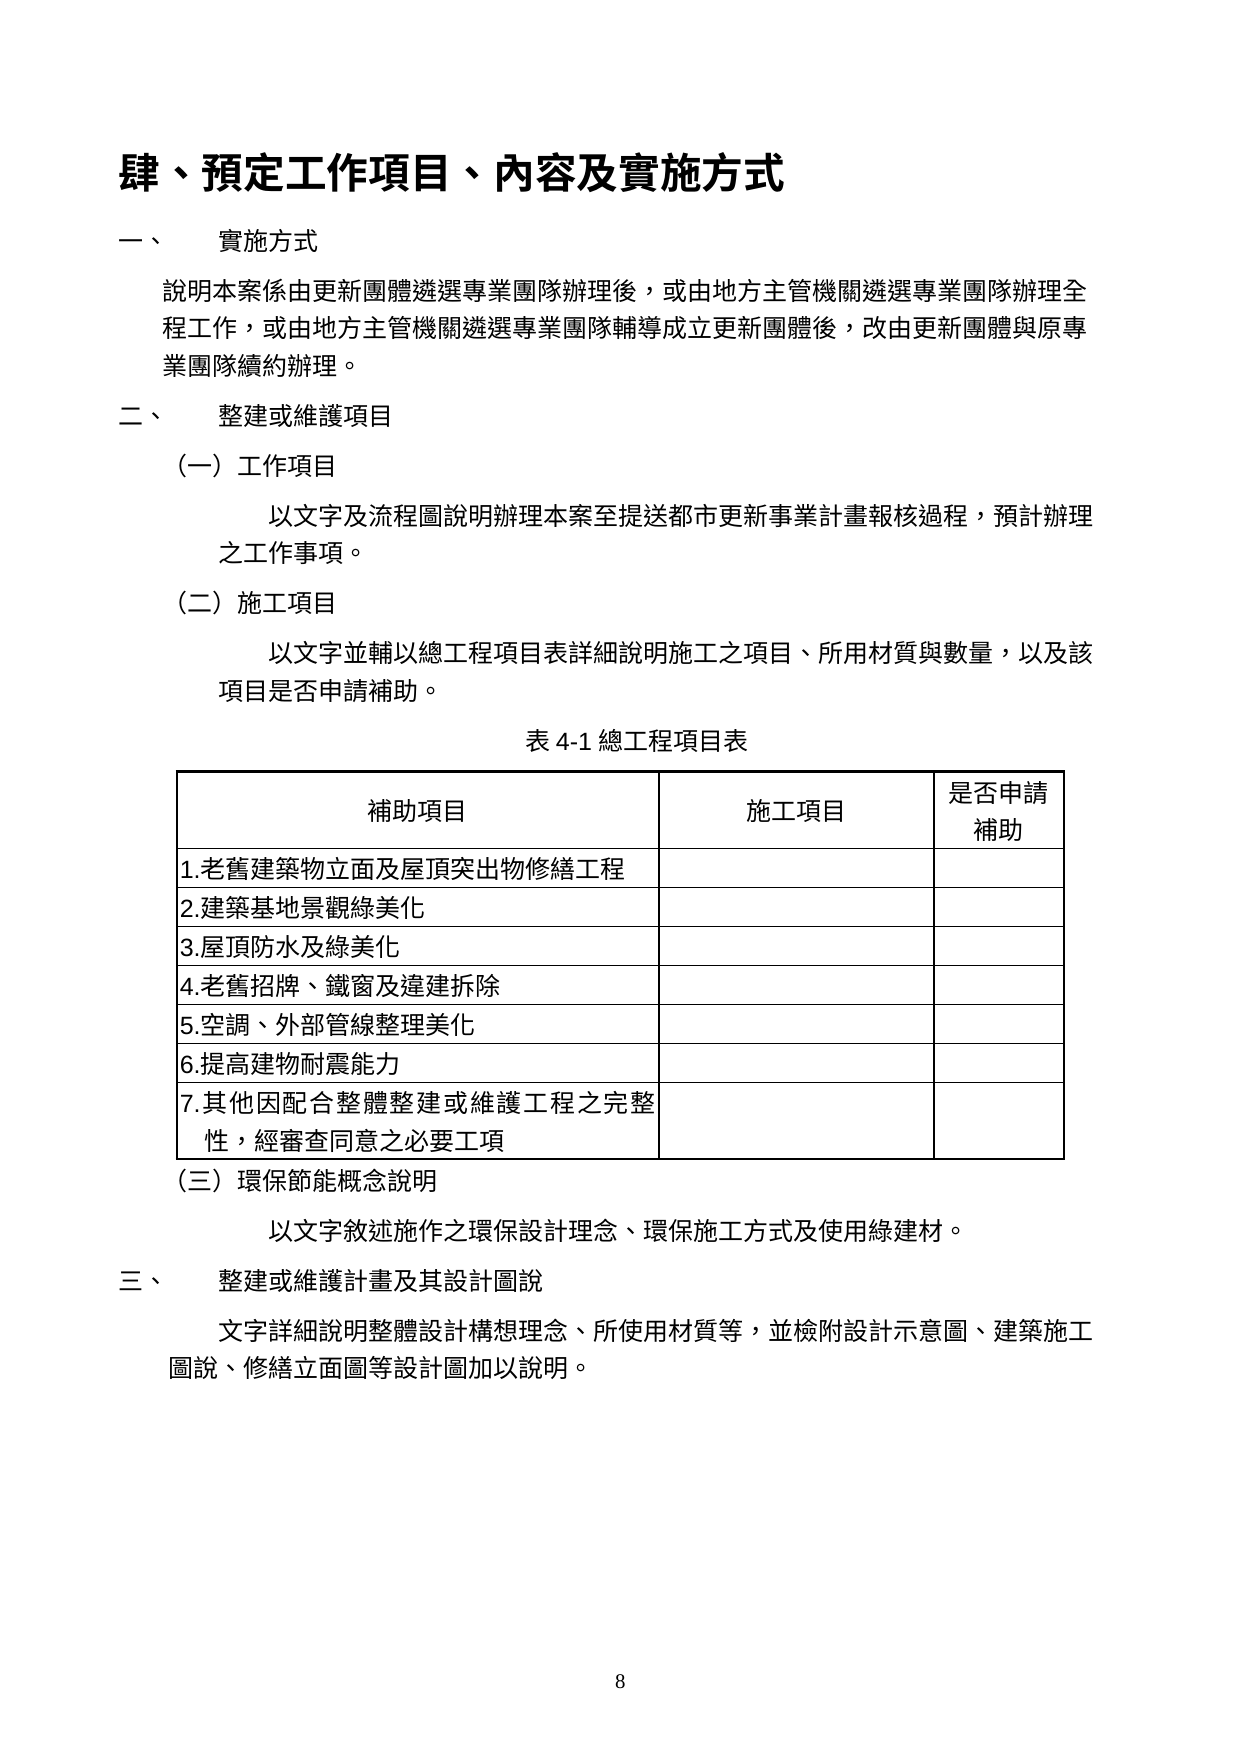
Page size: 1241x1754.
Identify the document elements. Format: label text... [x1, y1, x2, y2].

text 以文字敘述施作之環保設計理念、環保施工方式及使用綠建材。 [162, 1210, 1097, 1248]
table_cell 4.老舊招牌、鐵窗及違建拆除 [178, 966, 658, 1004]
text 文字詳細說明整體設計構想理念、所使用材質等，並檢附設計示意圖、建築施工圖說、修繕立面圖等設計圖加以說明。 [168, 1310, 1097, 1385]
subtitle 實施方式 [118, 220, 1097, 258]
text （一）工作項目 [162, 445, 1097, 483]
text （二）施工項目 [162, 583, 1097, 620]
table_cell [935, 927, 1063, 964]
text 以文字及流程圖說明辦理本案至提送都市更新事業計畫報核過程，預計辦理之工作事項。 [218, 495, 1097, 570]
table_cell [935, 1044, 1063, 1082]
subtitle 整建或維護項目 [118, 395, 1097, 433]
table_header 是否申請補助 [935, 773, 1063, 847]
table_cell 1.老舊建築物立面及屋頂突出物修繕工程 [178, 849, 658, 886]
subtitle 肆、預定工作項目、內容及實施方式 [118, 133, 1122, 208]
table_cell [935, 1005, 1063, 1043]
table_cell [660, 966, 933, 1004]
text 表4-1 總工程項目表 [168, 720, 1097, 758]
table_cell [935, 1083, 1063, 1158]
table_cell 3.屋頂防水及綠美化 [178, 927, 658, 964]
table_cell [660, 849, 933, 886]
text （三）環保節能概念說明 [162, 1160, 1097, 1198]
table_cell 7.其他因配合整體整建或維護工程之完整性，經審查同意之必要工項 [178, 1083, 658, 1158]
subtitle 整建或維護計畫及其設計圖說 [118, 1260, 1097, 1298]
table_cell [660, 1044, 933, 1082]
table_header 補助項目 [178, 773, 658, 847]
table_cell [935, 966, 1063, 1004]
table_cell [660, 888, 933, 926]
text 說明本案係由更新團體遴選專業團隊辦理後，或由地方主管機關遴選專業團隊辦理全程工作，或由地方主管機關遴選專業團隊輔導成立更新團體後，改由更新團體與原專業團隊續約辦理。 [162, 270, 1097, 383]
table_cell 5.空調、外部管線整理美化 [178, 1005, 658, 1043]
table_cell [660, 1005, 933, 1043]
table_cell [935, 849, 1063, 886]
table_cell [660, 927, 933, 964]
table_cell 2.建築基地景觀綠美化 [178, 888, 658, 926]
table_cell [660, 1083, 933, 1158]
table_header 施工項目 [660, 773, 933, 847]
text 以文字並輔以總工程項目表詳細說明施工之項目、所用材質與數量，以及該項目是否申請補助。 [218, 633, 1097, 708]
table_cell 6.提高建物耐震能力 [178, 1044, 658, 1082]
table_cell [935, 888, 1063, 926]
